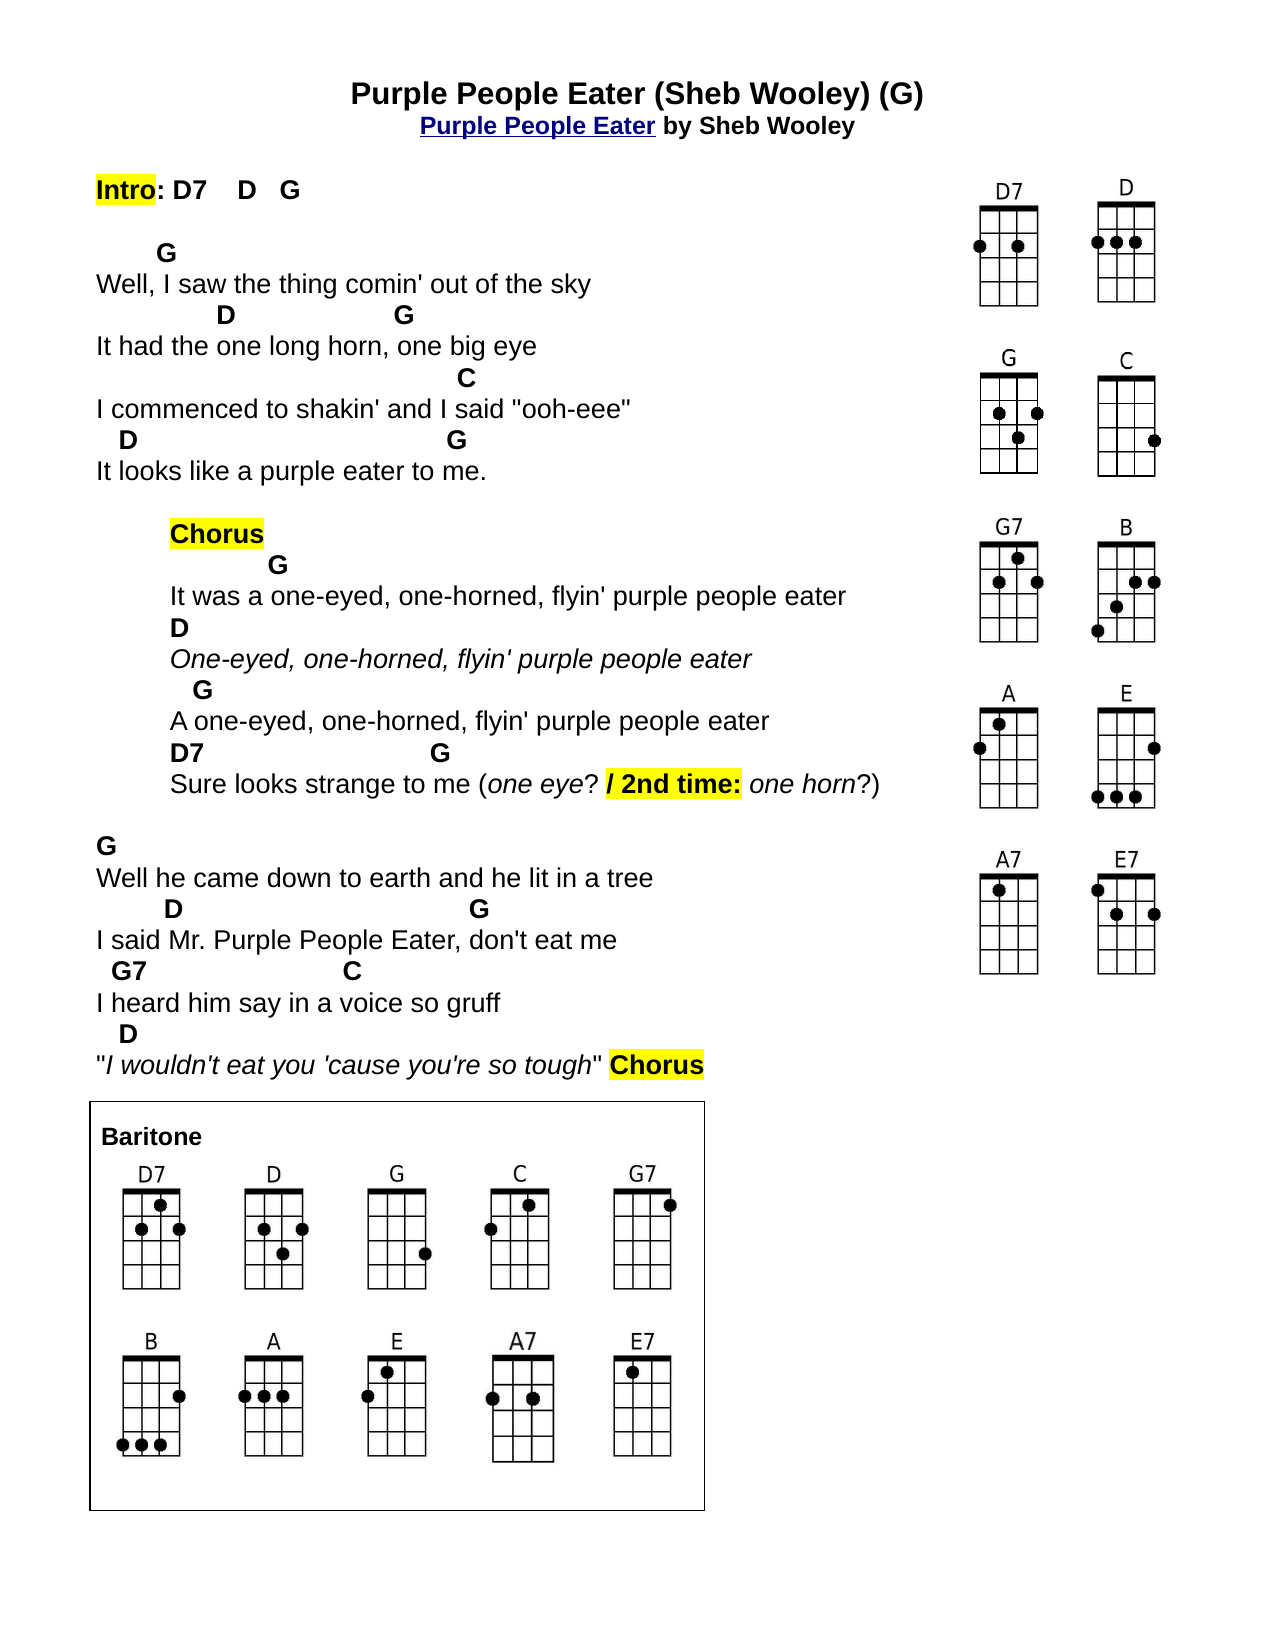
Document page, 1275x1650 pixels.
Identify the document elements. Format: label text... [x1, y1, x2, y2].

table_cell [91, 1323, 213, 1510]
table_cell [1068, 339, 1186, 509]
table_cell [213, 1323, 336, 1510]
table_cell [91, 1156, 213, 1322]
picture [952, 847, 1065, 997]
table_cell [950, 509, 1068, 675]
picture [463, 1161, 577, 1312]
table_header [950, 169, 1068, 339]
table_cell [1068, 675, 1186, 841]
table_cell [705, 1323, 827, 1510]
table_header [1068, 169, 1186, 339]
picture [952, 680, 1065, 831]
picture [467, 1328, 573, 1479]
table_cell [213, 1102, 336, 1156]
picture [586, 1161, 699, 1312]
table_cell [950, 1323, 1068, 1510]
table_cell [1068, 841, 1186, 1101]
table_cell [459, 1102, 581, 1156]
table_cell [1068, 1156, 1186, 1322]
picture [952, 514, 1065, 665]
table_cell [950, 1156, 1068, 1322]
picture [1070, 348, 1183, 499]
table_cell [336, 1102, 458, 1156]
picture [95, 1328, 208, 1479]
table_cell [705, 1156, 827, 1322]
picture [217, 1161, 331, 1312]
table_cell [1068, 1323, 1186, 1510]
table_cell [1068, 509, 1186, 675]
picture [1070, 680, 1183, 831]
table_cell [827, 1156, 950, 1322]
table_cell [581, 1323, 704, 1510]
table_cell [336, 1323, 458, 1510]
table_cell [950, 841, 1068, 1101]
table_header Intro: D7 D G G Well, I saw the thing comin' out of the sky D G It had the one long horn, one big eye C I commenced to shakin' and I said "ooh-eee" D G It looks like a purple eater to me. Chorus G It was a one-eyed, one-horned, flyin' purple people eater D One-eyed, one-horned, flyin' purple people eater G A one-eyed, one-horned, flyin' purple people eater D7 G Sure looks strange to me (one eye? / 2nd time: one horn?) G Well he came down to earth and he lit in a tree D G I said Mr. Purple People Eater, don't eat me G7 C I heard him say in a voice so gruff D "I wouldn't eat you 'cause you're so tough" Chorus [90, 169, 950, 1101]
table_cell [581, 1156, 704, 1322]
picture [217, 1328, 331, 1479]
table_cell [705, 1101, 827, 1156]
picture [586, 1328, 699, 1479]
table_cell [213, 1156, 336, 1322]
table_cell [1068, 1101, 1186, 1156]
table_cell [950, 675, 1068, 841]
table_cell [459, 1323, 581, 1510]
picture [1070, 847, 1183, 997]
picture [340, 1328, 454, 1479]
table_cell [459, 1156, 581, 1322]
table_cell [950, 339, 1068, 509]
table_cell [827, 1101, 950, 1156]
table_cell [581, 1102, 704, 1156]
picture [952, 178, 1065, 329]
text Purple People Eater (Sheb Wooley) (G) [90, 75, 1185, 111]
table_cell [827, 1323, 950, 1510]
table_cell [336, 1156, 458, 1322]
picture [1070, 514, 1183, 665]
picture [340, 1161, 454, 1312]
picture [1070, 174, 1183, 325]
text Purple People Eater by Sheb Wooley [90, 111, 1185, 140]
picture [952, 345, 1065, 496]
table_cell [950, 1101, 1068, 1156]
table_cell Baritone [91, 1102, 213, 1156]
picture [95, 1161, 208, 1312]
